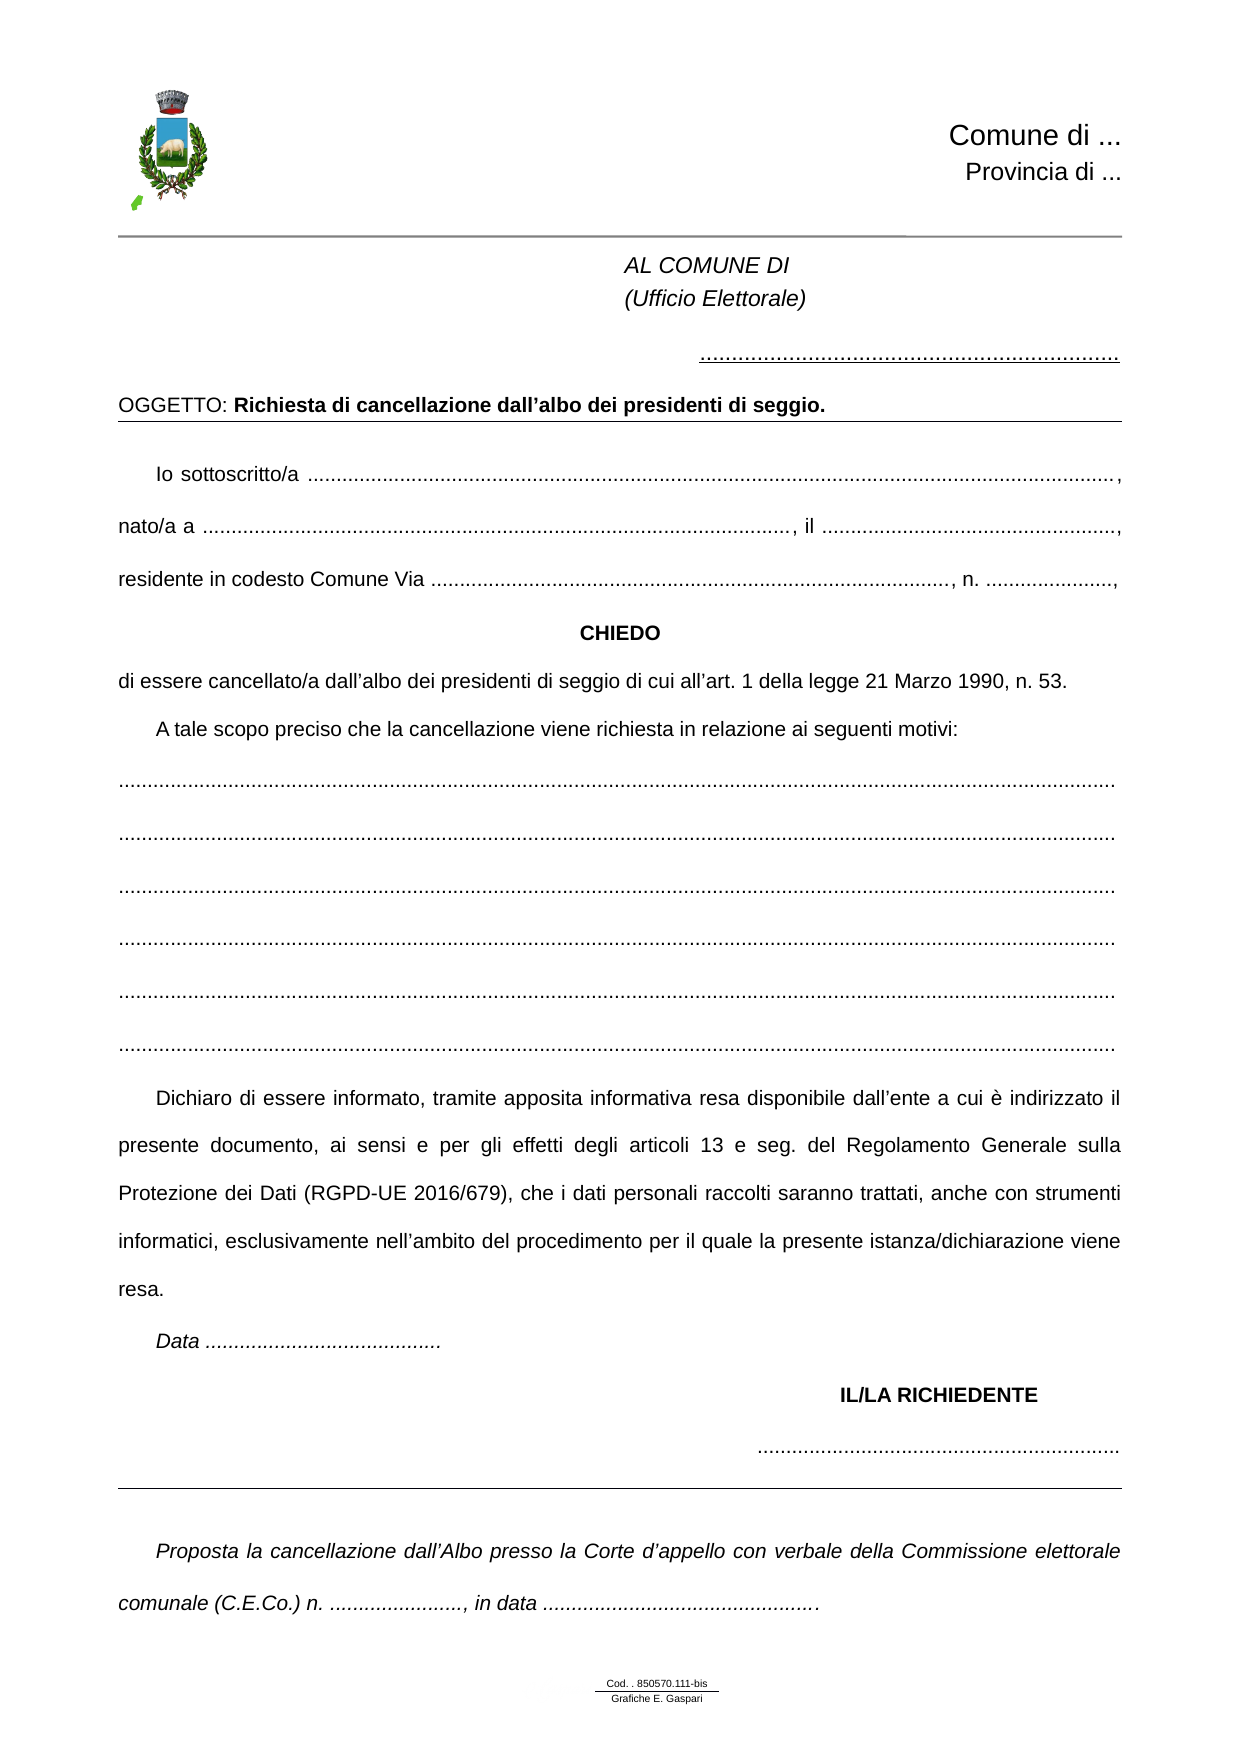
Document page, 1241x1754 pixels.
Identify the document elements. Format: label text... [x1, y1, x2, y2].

text OGGETTO: Richiesta di cancellazione dall’albo dei presidenti di seggio. [118, 393, 1122, 421]
text di essere cancellato/a dall’albo dei presidenti di seggio di cui all’art. 1 della legge 21 Marzo 1990, n. 53. [118, 668, 1122, 692]
text Comune di ... [224, 118, 1122, 152]
picture [122, 87, 224, 219]
subtitle AL COMUNE DI [624, 252, 1122, 278]
text .................................................................. [624, 337, 1122, 366]
text Provincia di ... [224, 157, 1122, 185]
text Data ......................................... [118, 1325, 1122, 1354]
text Proposta la cancellazione dall’Albo presso la Corte d’appello con verbale della Commissione elettorale comunale (C.E.Co.) n. ......................., in data ................................................ [118, 1536, 1122, 1616]
subtitle CHIEDO [118, 621, 1122, 644]
text Io sottoscritto/a ............................................................................................................................................, nato/a a ......................................................................................................, il ..................................................., residente in codesto Comune Via .........................................................................................., n. ......................, [118, 458, 1122, 592]
text (Ufficio Elettorale) [624, 285, 1122, 311]
subtitle IL/LA RICHIEDENTE [756, 1382, 1122, 1406]
text ............................................................... [756, 1430, 1122, 1459]
text ............................................................................................................................................................................. ............................................................................................................................................................................. ............................................................................................................................................................................. ............................................................................................................................................................................. ............................................................................................................................................................................. ............................................................................................................................................................................. [118, 764, 1122, 1057]
text A tale scopo preciso che la cancellazione viene richiesta in relazione ai seguenti motivi: [118, 716, 1122, 740]
text Dichiaro di essere informato, tramite apposita informativa resa disponibile dall’ente a cui è indirizzato il presente documento, ai sensi e per gli effetti degli articoli 13 e seg. del Regolamento Generale sulla Protezione dei Dati (RGPD-UE 2016/679), che i dati personali raccolti saranno trattati, anche con strumenti informatici, esclusivamente nell’ambito del procedimento per il quale la presente istanza/dichiarazione viene resa. [118, 1085, 1122, 1301]
